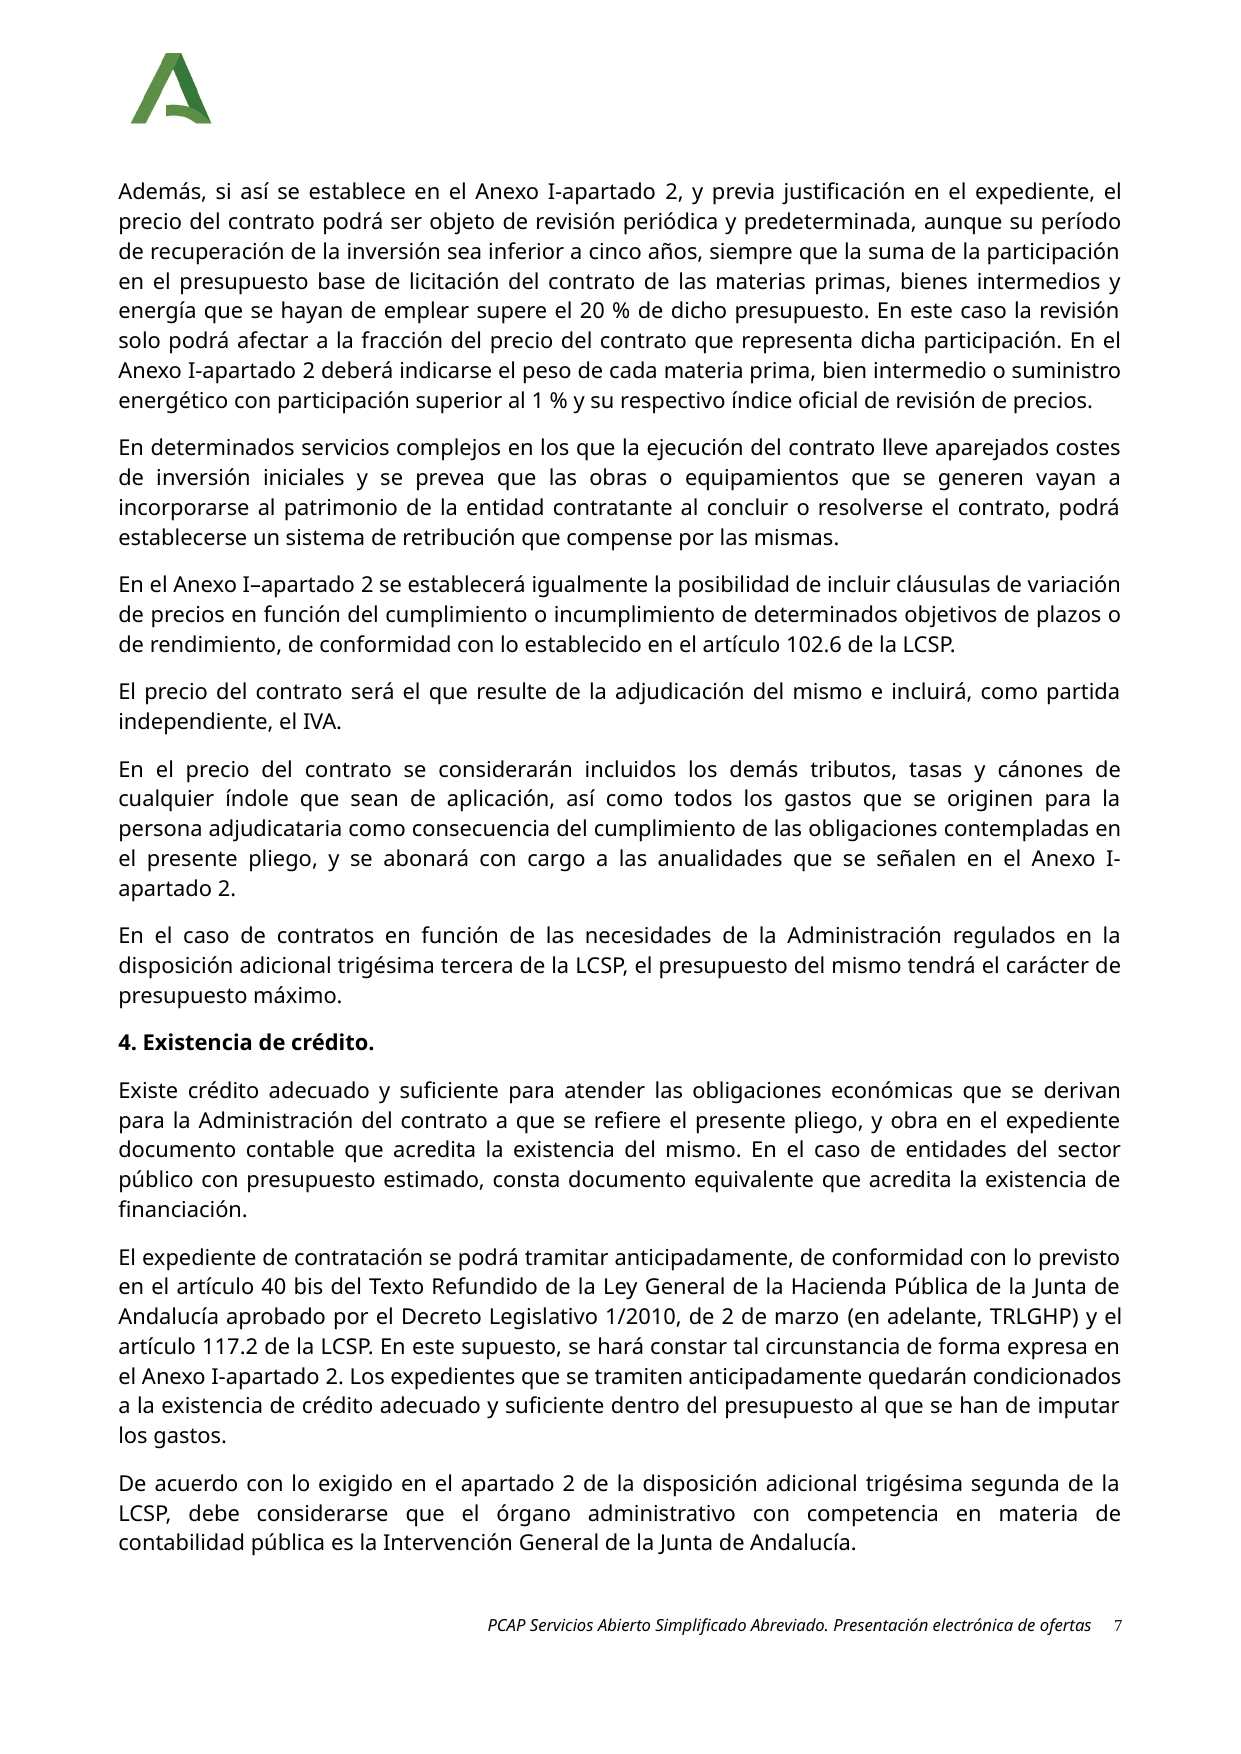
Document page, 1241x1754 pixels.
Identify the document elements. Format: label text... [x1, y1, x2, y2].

text El expediente de contratación se podrá tramitar anticipadamente, de conformidad con lo previsto en el artículo 40 bis del Texto Refundido de la Ley General de la Hacienda Pública de la Junta de Andalucía aprobado por el Decreto Legislativo 1/2010, de 2 de marzo (en adelante, TRLGHP) y el artículo 117.2 de la LCSP. En este supuesto, se hará constar tal circunstancia de forma expresa en el Anexo I-apartado 2. Los expedientes que se tramiten anticipadamente quedarán condicionados a la existencia de crédito adecuado y suficiente dentro del presupuesto al que se han de imputar los gastos. [118, 1242, 1122, 1450]
text Existe crédito adecuado y suficiente para atender las obligaciones económicas que se derivan para la Administración del contrato a que se refiere el presente pliego, y obra en el expediente documento contable que acredita la existencia del mismo. En el caso de entidades del sector público con presupuesto estimado, consta documento equivalente que acredita la existencia de financiación. [118, 1075, 1122, 1224]
text En el Anexo I–apartado 2 se establecerá igualmente la posibilidad de incluir cláusulas de variación de precios en función del cumplimiento o incumplimiento de determinados objetivos de plazos o de rendimiento, de conformidad con lo establecido en el artículo 102.6 de la LCSP. [118, 569, 1122, 659]
text De acuerdo con lo exigido en el apartado 2 de la disposición adicional trigésima segunda de la LCSP, debe considerarse que el órgano administrativo con competencia en materia de contabilidad pública es la Intervención General de la Junta de Andalucía. [118, 1468, 1122, 1557]
text En determinados servicios complejos en los que la ejecución del contrato lleve aparejados costes de inversión iniciales y se prevea que las obras o equipamientos que se generen vayan a incorporarse al patrimonio de la entidad contratante al concluir o resolverse el contrato, podrá establecerse un sistema de retribución que compense por las mismas. [118, 432, 1122, 552]
text En el precio del contrato se considerarán incluidos los demás tributos, tasas y cánones de cualquier índole que sean de aplicación, así como todos los gastos que se originen para la persona adjudicataria como consecuencia del cumplimiento de las obligaciones contempladas en el presente pliego, y se abonará con cargo a las anualidades que se señalen en el Anexo I-apartado 2. [118, 754, 1122, 903]
text En el caso de contratos en función de las necesidades de la Administración regulados en la disposición adicional trigésima tercera de la LCSP, el presupuesto del mismo tendrá el carácter de presupuesto máximo. [118, 920, 1122, 1010]
text Además, si así se establece en el Anexo I-apartado 2, y previa justificación en el expediente, el precio del contrato podrá ser objeto de revisión periódica y predeterminada, aunque su período de recuperación de la inversión sea inferior a cinco años, siempre que la suma de la participación en el presupuesto base de licitación del contrato de las materias primas, bienes intermedios y energía que se hayan de emplear supere el 20 % de dicho presupuesto. En este caso la revisión solo podrá afectar a la fracción del precio del contrato que representa dicha participación. En el Anexo I-apartado 2 deberá indicarse el peso de cada materia prima, bien intermedio o suministro energético con participación superior al 1 % y su respectivo índice oficial de revisión de precios. [118, 176, 1122, 415]
subtitle 4. Existencia de crédito. [118, 1027, 1122, 1057]
picture [127, 48, 216, 128]
text El precio del contrato será el que resulte de la adjudicación del mismo e incluirá, como partida independiente, el IVA. [118, 676, 1122, 736]
